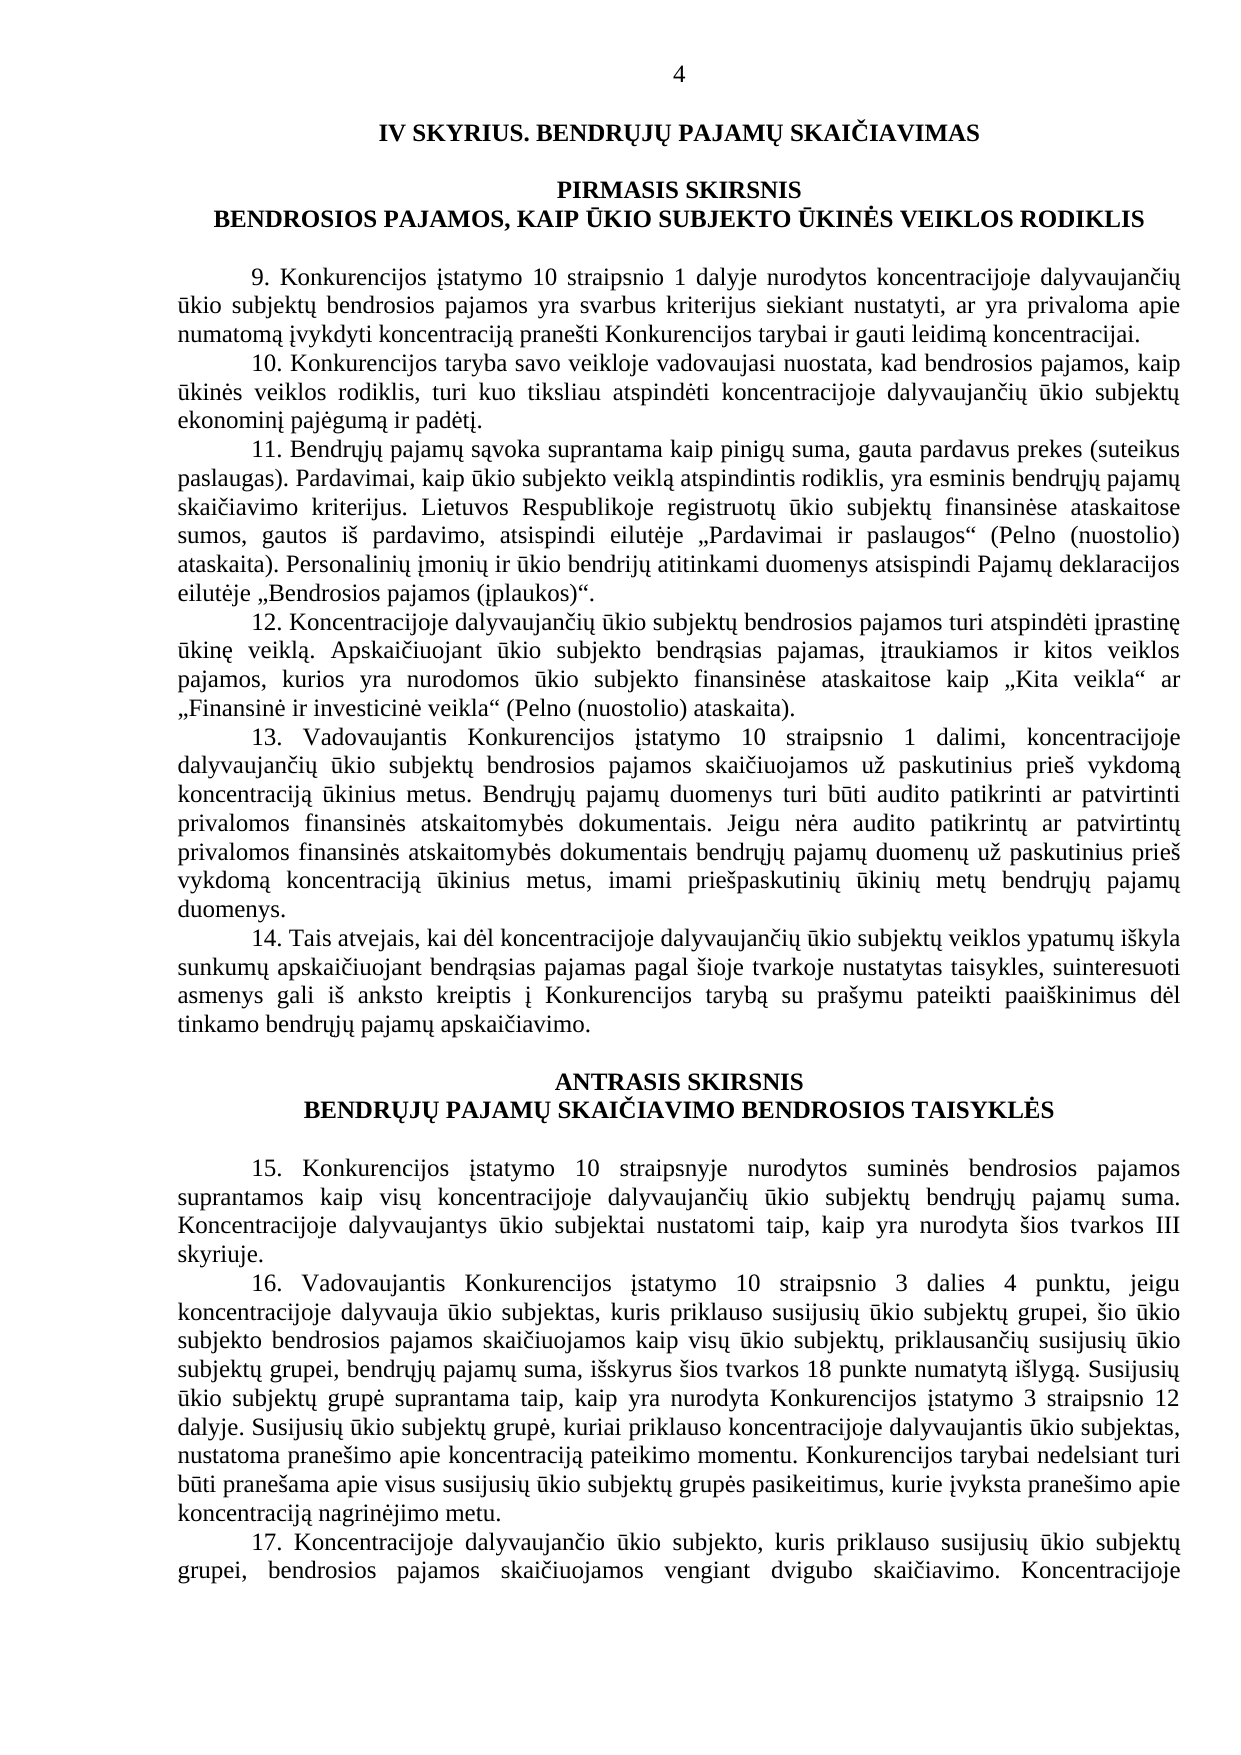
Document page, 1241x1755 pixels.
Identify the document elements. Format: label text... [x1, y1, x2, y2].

text BENDROSIOS PAJAMOS, KAIP ŪKIO SUBJEKTO ŪKINĖS VEIKLOS RODIKLIS [177, 204, 1181, 233]
text 14. Tais atvejais, kai dėl koncentracijoje dalyvaujančių ūkio subjektų veiklos ypatumų iškyla sunkumų apskaičiuojant bendrąsias pajamas pagal šioje tvarkoje nustatytas taisykles, suinteresuoti asmenys gali iš anksto kreiptis į Konkurencijos tarybą su prašymu pateikti paaiškinimus dėl tinkamo bendrųjų pajamų apskaičiavimo. [177, 923, 1181, 1038]
text 10. Konkurencijos taryba savo veikloje vadovaujasi nuostata, kad bendrosios pajamos, kaip ūkinės veiklos rodiklis, turi kuo tiksliau atspindėti koncentracijoje dalyvaujančių ūkio subjektų ekonominį pajėgumą ir padėtį. [177, 348, 1181, 434]
text 12. Koncentracijoje dalyvaujančių ūkio subjektų bendrosios pajamos turi atspindėti įprastinę ūkinę veiklą. Apskaičiuojant ūkio subjekto bendrąsias pajamas, įtraukiamos ir kitos veiklos pajamos, kurios yra nurodomos ūkio subjekto finansinėse ataskaitose kaip „Kita veikla“ ar „Finansinė ir investicinė veikla“ (Pelno (nuostolio) ataskaita). [177, 607, 1181, 722]
text 11. Bendrųjų pajamų sąvoka suprantama kaip pinigų suma, gauta pardavus prekes (suteikus paslaugas). Pardavimai, kaip ūkio subjekto veiklą atspindintis rodiklis, yra esminis bendrųjų pajamų skaičiavimo kriterijus. Lietuvos Respublikoje registruotų ūkio subjektų finansinėse ataskaitose sumos, gautos iš pardavimo, atsispindi eilutėje „Pardavimai ir paslaugos“ (Pelno (nuostolio) ataskaita). Personalinių įmonių ir ūkio bendrijų atitinkami duomenys atsispindi Pajamų deklaracijos eilutėje „Bendrosios pajamos (įplaukos)“. [177, 434, 1181, 607]
text IV Skyrius. BENDRŲJŲ PAJAMŲ SKAIČIAVIMAS [177, 118, 1181, 147]
text 15. Konkurencijos įstatymo 10 straipsnyje nurodytos suminės bendrosios pajamos suprantamos kaip visų koncentracijoje dalyvaujančių ūkio subjektų bendrųjų pajamų suma. Koncentracijoje dalyvaujantys ūkio subjektai nustatomi taip, kaip yra nurodyta šios tvarkos III skyriuje. [177, 1153, 1181, 1268]
text 9. Konkurencijos įstatymo 10 straipsnio 1 dalyje nurodytos koncentracijoje dalyvaujančių ūkio subjektų bendrosios pajamos yra svarbus kriterijus siekiant nustatyti, ar yra privaloma apie numatomą įvykdyti koncentraciją pranešti Konkurencijos tarybai ir gauti leidimą koncentracijai. [177, 262, 1181, 348]
text Pirmasis skirsnis [177, 176, 1181, 204]
text 17. Koncentracijoje dalyvaujančio ūkio subjekto, kuris priklauso susijusių ūkio subjektų grupei, bendrosios pajamos skaičiuojamos vengiant dvigubo skaičiavimo. Koncentracijoje [177, 1527, 1181, 1584]
text BENDRŲJŲ PAJAMŲ SKAIČIAVIMO BENDROsios TAISYKLĖS [177, 1096, 1181, 1124]
text 16. Vadovaujantis Konkurencijos įstatymo 10 straipsnio 3 dalies 4 punktu, jeigu koncentracijoje dalyvauja ūkio subjektas, kuris priklauso susijusių ūkio subjektų grupei, šio ūkio subjekto bendrosios pajamos skaičiuojamos kaip visų ūkio subjektų, priklausančių susijusių ūkio subjektų grupei, bendrųjų pajamų suma, išskyrus šios tvarkos 18 punkte numatytą išlygą. Susijusių ūkio subjektų grupė suprantama taip, kaip yra nurodyta Konkurencijos įstatymo 3 straipsnio 12 dalyje. Susijusių ūkio subjektų grupė, kuriai priklauso koncentracijoje dalyvaujantis ūkio subjektas, nustatoma pranešimo apie koncentraciją pateikimo momentu. Konkurencijos tarybai nedelsiant turi būti pranešama apie visus susijusių ūkio subjektų grupės pasikeitimus, kurie įvyksta pranešimo apie koncentraciją nagrinėjimo metu. [177, 1268, 1181, 1527]
text Antrasis skirsnis [177, 1067, 1181, 1096]
text 13. Vadovaujantis Konkurencijos įstatymo 10 straipsnio 1 dalimi, koncentracijoje dalyvaujančių ūkio subjektų bendrosios pajamos skaičiuojamos už paskutinius prieš vykdomą koncentraciją ūkinius metus. Bendrųjų pajamų duomenys turi būti audito patikrinti ar patvirtinti privalomos finansinės atskaitomybės dokumentais. Jeigu nėra audito patikrintų ar patvirtintų privalomos finansinės atskaitomybės dokumentais bendrųjų pajamų duomenų už paskutinius prieš vykdomą koncentraciją ūkinius metus, imami priešpaskutinių ūkinių metų bendrųjų pajamų duomenys. [177, 722, 1181, 923]
